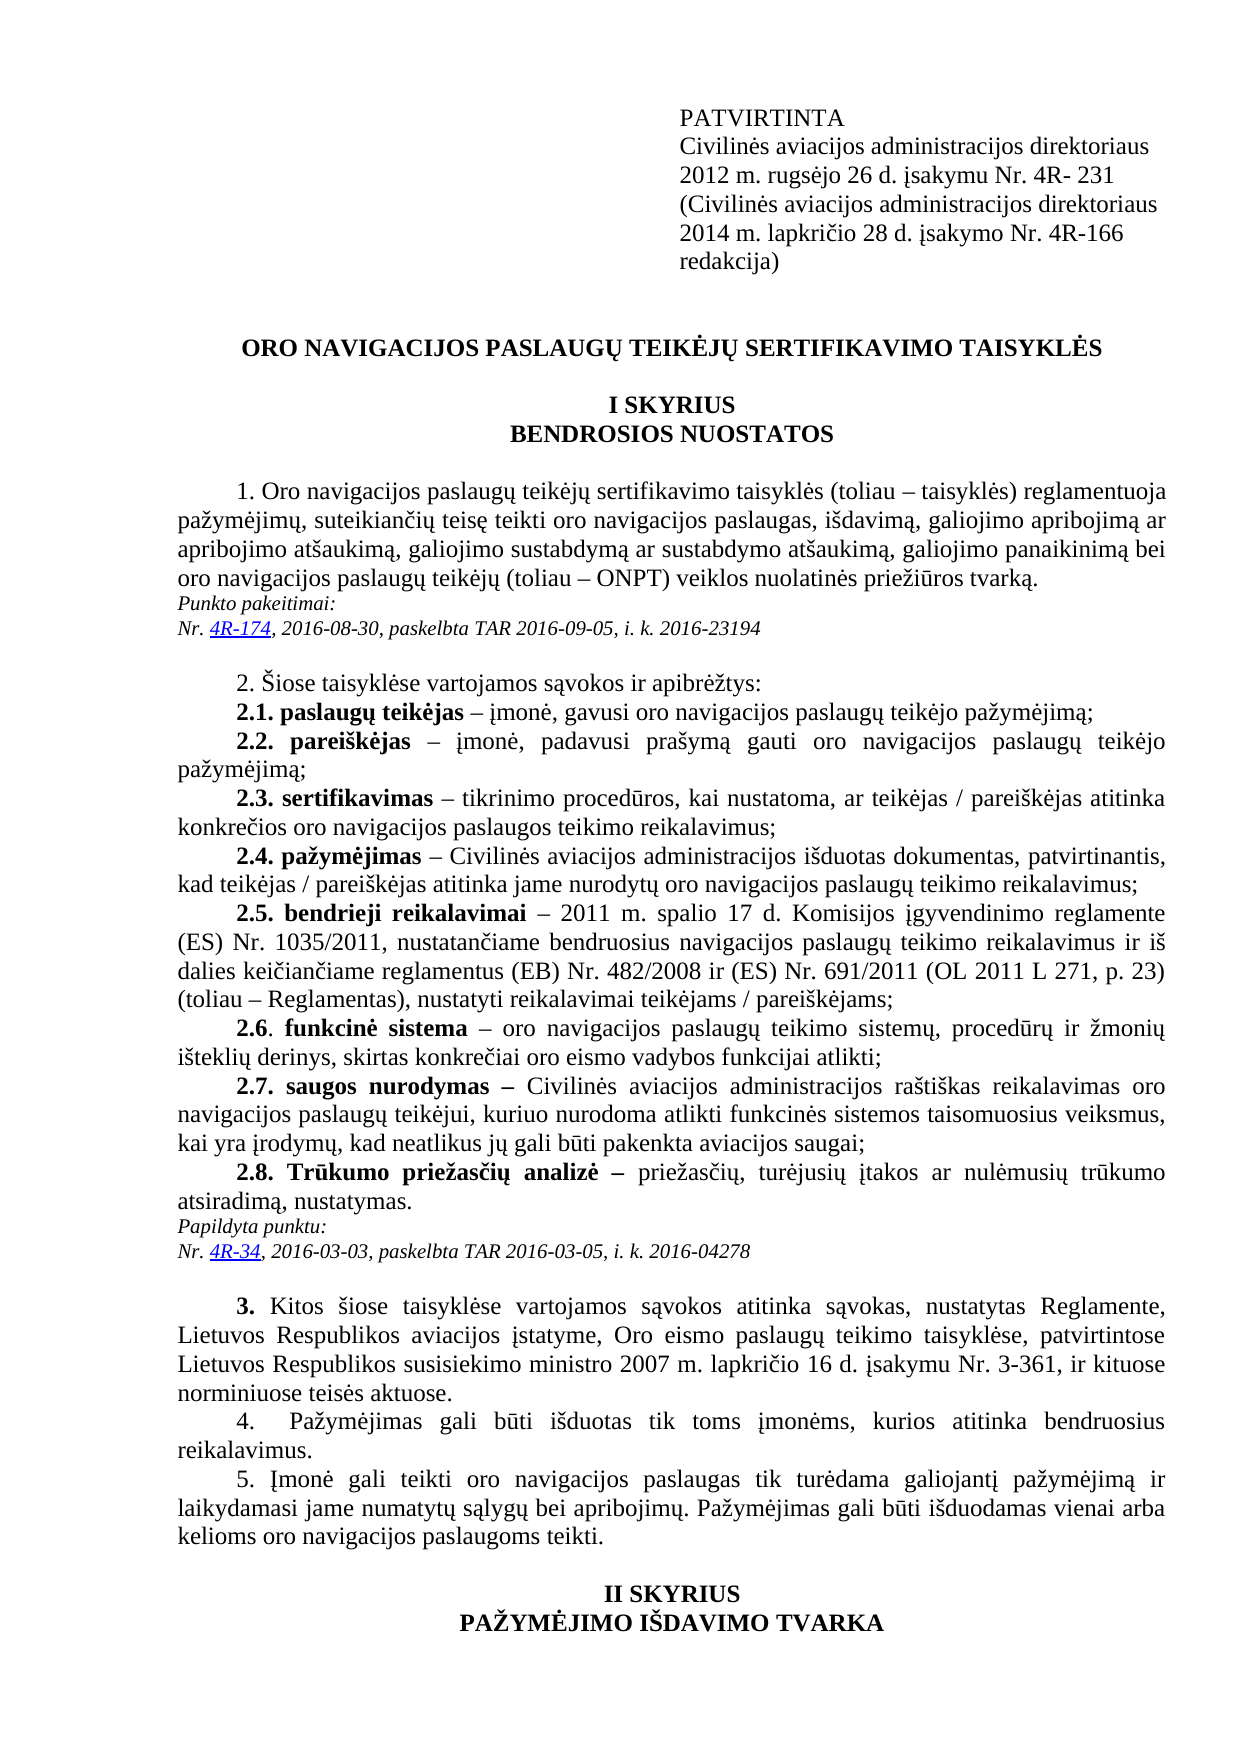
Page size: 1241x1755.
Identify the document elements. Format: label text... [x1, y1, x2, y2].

text II SKYRIUS [177, 1579, 1166, 1608]
text 2014 m. lapkričio 28 d. įsakymo Nr. 4R-166 [679, 218, 1166, 246]
text Nr. 4R-174, 2016-08-30, paskelbta TAR 2016-09-05, i. k. 2016-23194 [177, 615, 1166, 639]
text Punkto pakeitimai: [177, 591, 1166, 615]
text I SKYRIUS [177, 390, 1166, 419]
text Nr. 4R-34, 2016-03-03, paskelbta TAR 2016-03-05, i. k. 2016-04278 [177, 1238, 1166, 1263]
text redakcija) [679, 246, 1166, 275]
text ORO NAVIGACIJOS PASLAUGŲ TEIKĖJŲ SERTIFIKAVIMO TAISYKLĖS [177, 333, 1166, 361]
text 1. Oro navigacijos paslaugų teikėjų sertifikavimo taisyklės (toliau – taisyklės) reglamentuoja pažymėjimų, suteikiančių teisę teikti oro navigacijos paslaugas, išdavimą, galiojimo apribojimą ar apribojimo atšaukimą, galiojimo sustabdymą ar sustabdymo atšaukimą, galiojimo panaikinimą bei oro navigacijos paslaugų teikėjų (toliau – ONPT) veiklos nuolatinės priežiūros tvarką. [177, 476, 1166, 591]
text 2.5. bendrieji reikalavimai – 2011 m. spalio 17 d. Komisijos įgyvendinimo reglamente (ES) Nr. 1035/2011, nustatančiame bendruosius navigacijos paslaugų teikimo reikalavimus ir iš dalies keičiančiame reglamentus (EB) Nr. 482/2008 ir (ES) Nr. 691/2011 (OL 2011 L 271, p. 23) (toliau – Reglamentas), nustatyti reikalavimai teikėjams / pareiškėjams; [177, 898, 1166, 1013]
text 4. Pažymėjimas gali būti išduotas tik toms įmonėms, kurios atitinka bendruosius reikalavimus. [177, 1406, 1166, 1464]
text PAŽYMĖJIMO IŠDAVIMO TVARKA [177, 1608, 1166, 1636]
text 2.6. funkcinė sistema – oro navigacijos paslaugų teikimo sistemų, procedūrų ir žmonių išteklių derinys, skirtas konkrečiai oro eismo vadybos funkcijai atlikti; [177, 1013, 1166, 1071]
text 3. Kitos šiose taisyklėse vartojamos sąvokos atitinka sąvokas, nustatytas Reglamente, Lietuvos Respublikos aviacijos įstatyme, Oro eismo paslaugų teikimo taisyklėse, patvirtintose Lietuvos Respublikos susisiekimo ministro 2007 m. lapkričio 16 d. įsakymu Nr. 3-361, ir kituose norminiuose teisės aktuose. [177, 1291, 1166, 1406]
text 2. Šiose taisyklėse vartojamos sąvokos ir apibrėžtys: [177, 668, 1166, 697]
text Civilinės aviacijos administracijos direktoriaus [679, 131, 1166, 160]
text 2012 m. rugsėjo 26 d. įsakymu Nr. 4R- 231 [679, 160, 1166, 189]
text 2.1. paslaugų teikėjas – įmonė, gavusi oro navigacijos paslaugų teikėjo pažymėjimą; [177, 697, 1166, 726]
text 2.8. Trūkumo priežasčių analizė – priežasčių, turėjusių įtakos ar nulėmusių trūkumo atsiradimą, nustatymas. [177, 1157, 1166, 1214]
text 5. Įmonė gali teikti oro navigacijos paslaugas tik turėdama galiojantį pažymėjimą ir laikydamasi jame numatytų sąlygų bei apribojimų. Pažymėjimas gali būti išduodamas vienai arba kelioms oro navigacijos paslaugoms teikti. [177, 1464, 1166, 1550]
text 2.2. pareiškėjas – įmonė, padavusi prašymą gauti oro navigacijos paslaugų teikėjo pažymėjimą; [177, 726, 1166, 783]
text Papildyta punktu: [177, 1214, 1166, 1238]
text PATVIRTINTA [679, 103, 1166, 131]
text 2.3. sertifikavimas – tikrinimo procedūros, kai nustatoma, ar teikėjas / pareiškėjas atitinka konkrečios oro navigacijos paslaugos teikimo reikalavimus; [177, 783, 1166, 841]
text 2.7. saugos nurodymas – Civilinės aviacijos administracijos raštiškas reikalavimas oro navigacijos paslaugų teikėjui, kuriuo nurodoma atlikti funkcinės sistemos taisomuosius veiksmus, kai yra įrodymų, kad neatlikus jų gali būti pakenkta aviacijos saugai; [177, 1071, 1166, 1157]
text (Civilinės aviacijos administracijos direktoriaus [679, 189, 1166, 218]
text 2.4. pažymėjimas – Civilinės aviacijos administracijos išduotas dokumentas, patvirtinantis, kad teikėjas / pareiškėjas atitinka jame nurodytų oro navigacijos paslaugų teikimo reikalavimus; [177, 841, 1166, 898]
text BENDROSIOS NUOSTATOS [177, 419, 1166, 448]
